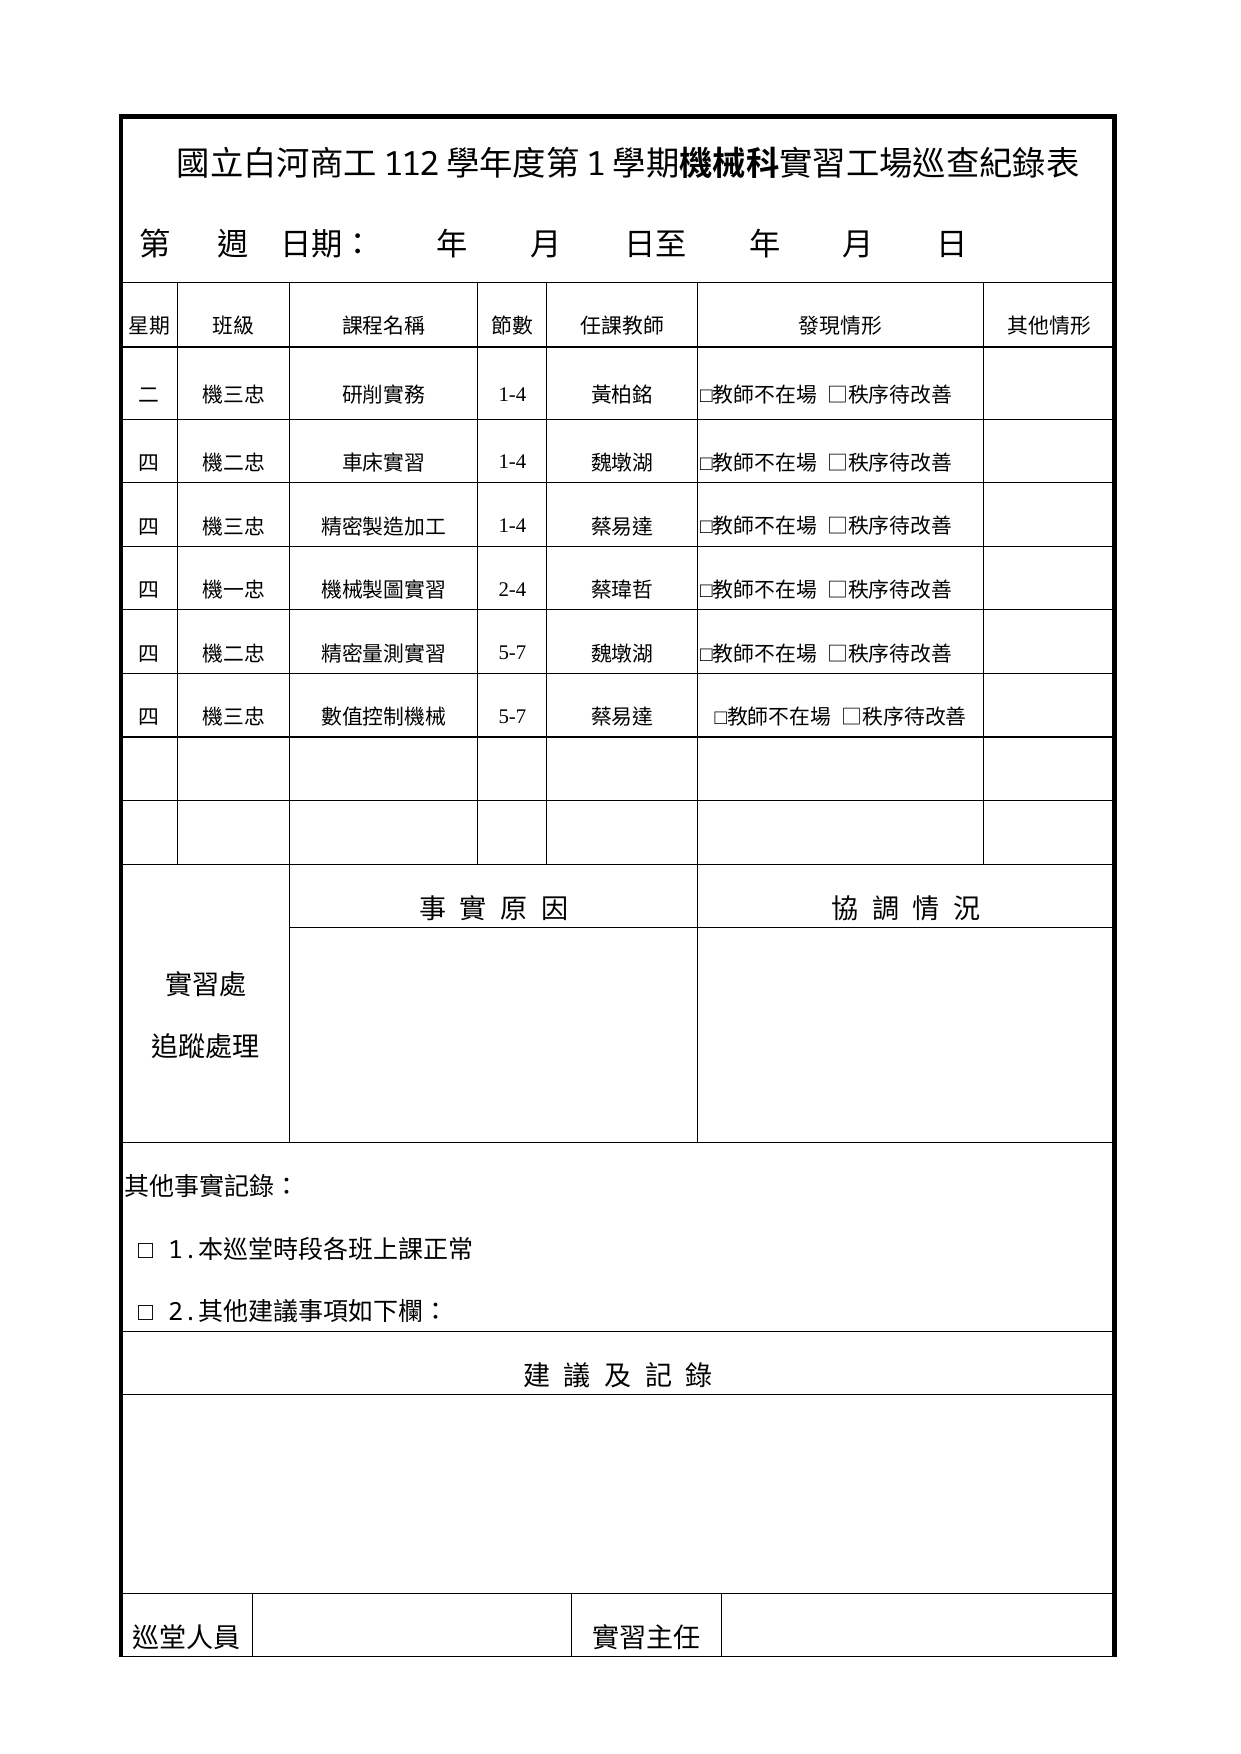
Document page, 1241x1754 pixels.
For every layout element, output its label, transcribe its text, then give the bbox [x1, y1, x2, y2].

table_cell 5-7 [478, 610, 546, 673]
table_cell 機械製圖實習 [290, 547, 477, 609]
table_cell 機二忠 [178, 610, 289, 673]
table_cell 機一忠 [178, 547, 289, 609]
table_cell □教師不在場 □秩序待改善 [698, 547, 983, 609]
table_cell [984, 348, 1112, 419]
table_cell 四 [123, 547, 177, 609]
table_cell 四 [123, 610, 177, 673]
table_cell [722, 1594, 1112, 1656]
table_cell [984, 674, 1112, 736]
table_cell 任課教師 [547, 283, 697, 346]
table_cell [123, 801, 177, 863]
table_cell [123, 1395, 1112, 1592]
table_cell 四 [123, 483, 177, 546]
table_cell □教師不在場 □秩序待改善 [698, 610, 983, 673]
table_cell 魏墩湖 [547, 420, 697, 482]
table_cell 機二忠 [178, 420, 289, 482]
table_cell □教師不在場 □秩序待改善 [698, 483, 983, 546]
table_cell [984, 547, 1112, 609]
table_cell 精密製造加工 [290, 483, 477, 546]
table_cell [123, 738, 177, 800]
table_cell [478, 738, 546, 800]
table_cell 1-4 [478, 483, 546, 546]
table_cell 蔡易達 [547, 483, 697, 546]
table_cell [253, 1594, 571, 1656]
table_cell 蔡易達 [547, 674, 697, 736]
table_cell 節數 [478, 283, 546, 346]
table_cell 精密量測實習 [290, 610, 477, 673]
table_cell 發現情形 [698, 283, 983, 346]
table_cell 5-7 [478, 674, 546, 736]
table_cell □教師不在場 □秩序待改善 [698, 348, 983, 419]
table_cell 機三忠 [178, 674, 289, 736]
table_cell 建 議 及 記 錄 [123, 1332, 1112, 1394]
table_cell 實習處 追蹤處理 [123, 865, 289, 1142]
table_cell 課程名稱 [290, 283, 477, 346]
table_cell 二 [123, 348, 177, 419]
table_cell [178, 738, 289, 800]
table_cell 2-4 [478, 547, 546, 609]
table_cell [984, 483, 1112, 546]
table_cell [984, 738, 1112, 800]
table_cell 班級 [178, 283, 289, 346]
table_cell 蔡瑋哲 [547, 547, 697, 609]
table_cell [698, 801, 983, 863]
table_cell 其他事實記錄： □ 1.本巡堂時段各班上課正常 □ 2.其他建議事項如下欄： [123, 1143, 1112, 1331]
table_cell [547, 801, 697, 863]
table_cell 星期 [123, 283, 177, 346]
table_cell 車床實習 [290, 420, 477, 482]
table_cell 四 [123, 674, 177, 736]
table_cell [698, 738, 983, 800]
table_cell 1-4 [478, 420, 546, 482]
table_cell 四 [123, 420, 177, 482]
table_cell 事 實 原 因 [290, 865, 697, 927]
table_cell [547, 738, 697, 800]
table_cell [984, 610, 1112, 673]
table_cell [984, 420, 1112, 482]
table_cell [290, 801, 477, 863]
table_cell 黃柏銘 [547, 348, 697, 419]
table_cell 巡堂人員 [123, 1594, 252, 1656]
table_cell 實習主任 [572, 1594, 721, 1656]
table_cell [478, 801, 546, 863]
table_cell [698, 928, 1112, 1142]
table_cell 數值控制機械 [290, 674, 477, 736]
table_cell 研削實務 [290, 348, 477, 419]
table_cell 1-4 [478, 348, 546, 419]
table_cell [984, 801, 1112, 863]
table_cell □教師不在場 □秩序待改善 [698, 674, 983, 736]
table_cell 其他情形 [984, 283, 1112, 346]
table_cell 機三忠 [178, 483, 289, 546]
table_header 國立白河商工112學年度第1學期機械科實習工場巡查紀錄表 第 週 日期： 年 月 日至 年 月 日 [123, 119, 1112, 282]
table_cell [290, 928, 697, 1142]
table_cell 機三忠 [178, 348, 289, 419]
table_cell □教師不在場 □秩序待改善 [698, 420, 983, 482]
table_cell 魏墩湖 [547, 610, 697, 673]
table_cell [178, 801, 289, 863]
table_cell [290, 738, 477, 800]
table_cell 協 調 情 況 [698, 865, 1112, 927]
